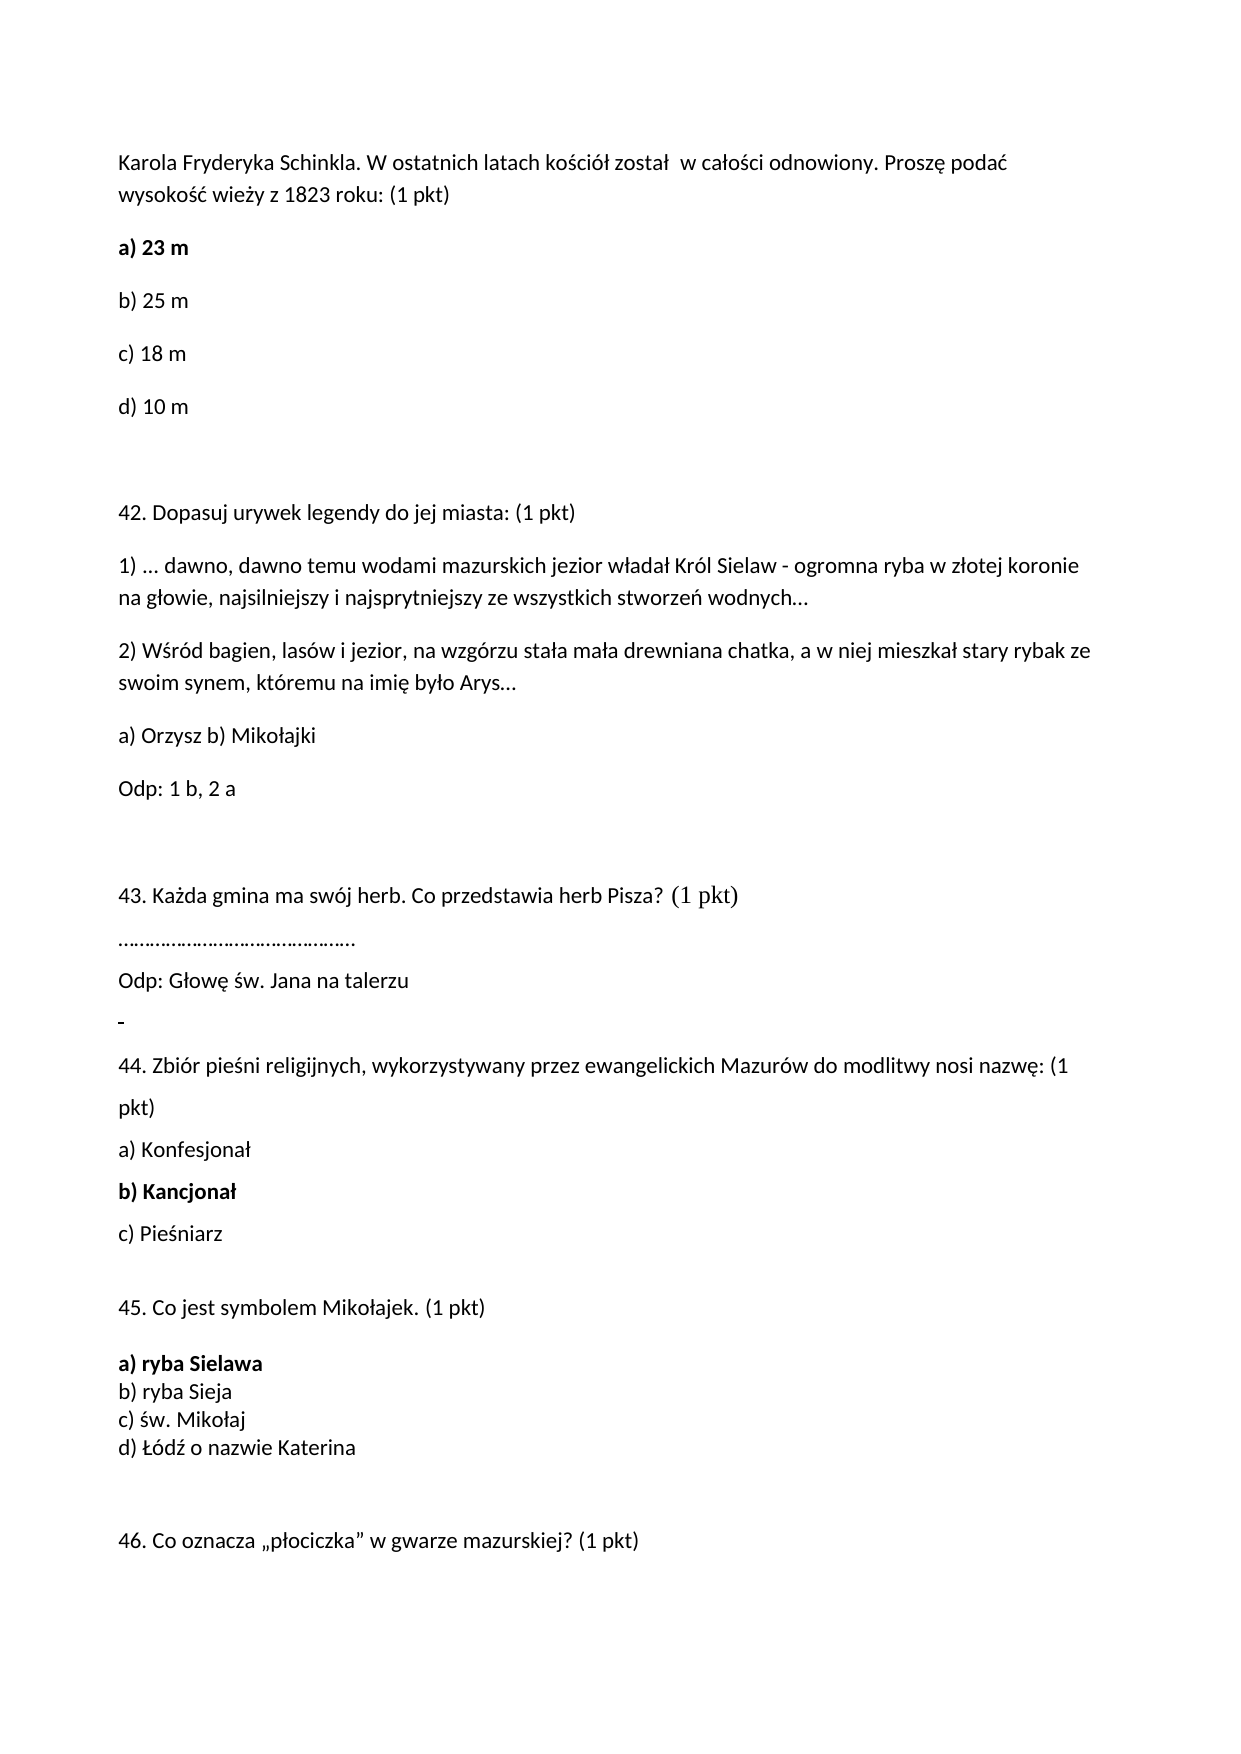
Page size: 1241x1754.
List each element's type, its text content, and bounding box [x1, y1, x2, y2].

text 43. Każda gmina ma swój herb. Co przedstawia herb Pisza? (1 pkt) [118, 880, 1093, 909]
text 45. Co jest symbolem Mikołajek. (1 pkt) [118, 1293, 1093, 1321]
text Odp: 1 b, 2 a [118, 774, 1093, 802]
text c) św. Mikołaj [118, 1405, 1093, 1433]
text 1) ... dawno, dawno temu wodami mazurskich jezior władał Król Sielaw - ogromna ryba w złotej koronie na głowie, najsilniejszy i najsprytniejszy ze wszystkich stworzeń wodnych… [118, 551, 1093, 611]
text b) Kancjonał [118, 1177, 1093, 1205]
text 42. Dopasuj urywek legendy do jej miasta: (1 pkt) [118, 498, 1093, 526]
text c) Pieśniarz [118, 1219, 1093, 1247]
text Karola Fryderyka Schinkla. W ostatnich latach kościół został w całości odnowiony. Proszę podać wysokość wieży z 1823 roku: (1 pkt) [118, 148, 1093, 208]
text b) 25 m [118, 286, 1093, 314]
text Odp: Głowę św. Jana na talerzu [118, 966, 1093, 994]
text a) Konfesjonał [118, 1135, 1093, 1163]
text d) Łódź o nazwie Katerina [118, 1433, 1093, 1461]
text 2) Wśród bagien, lasów i jezior, na wzgórzu stała mała drewniana chatka, a w niej mieszkał stary rybak ze swoim synem, któremu na imię było Arys… [118, 636, 1093, 696]
text a) 23 m [118, 233, 1093, 261]
text d) 10 m [118, 392, 1093, 420]
text a) Orzysz b) Mikołajki [118, 721, 1093, 749]
text c) 18 m [118, 339, 1093, 367]
text 44. Zbiór pieśni religijnych, wykorzystywany przez ewangelickich Mazurów do modlitwy nosi nazwę: (1 pkt) [118, 1051, 1093, 1121]
text a) ryba Sielawa [118, 1349, 1093, 1377]
text ……………………………………… [118, 924, 1093, 952]
text b) ryba Sieja [118, 1377, 1093, 1405]
text 46. Co oznacza „płociczka” w gwarze mazurskiej? (1 pkt) [118, 1526, 1093, 1554]
